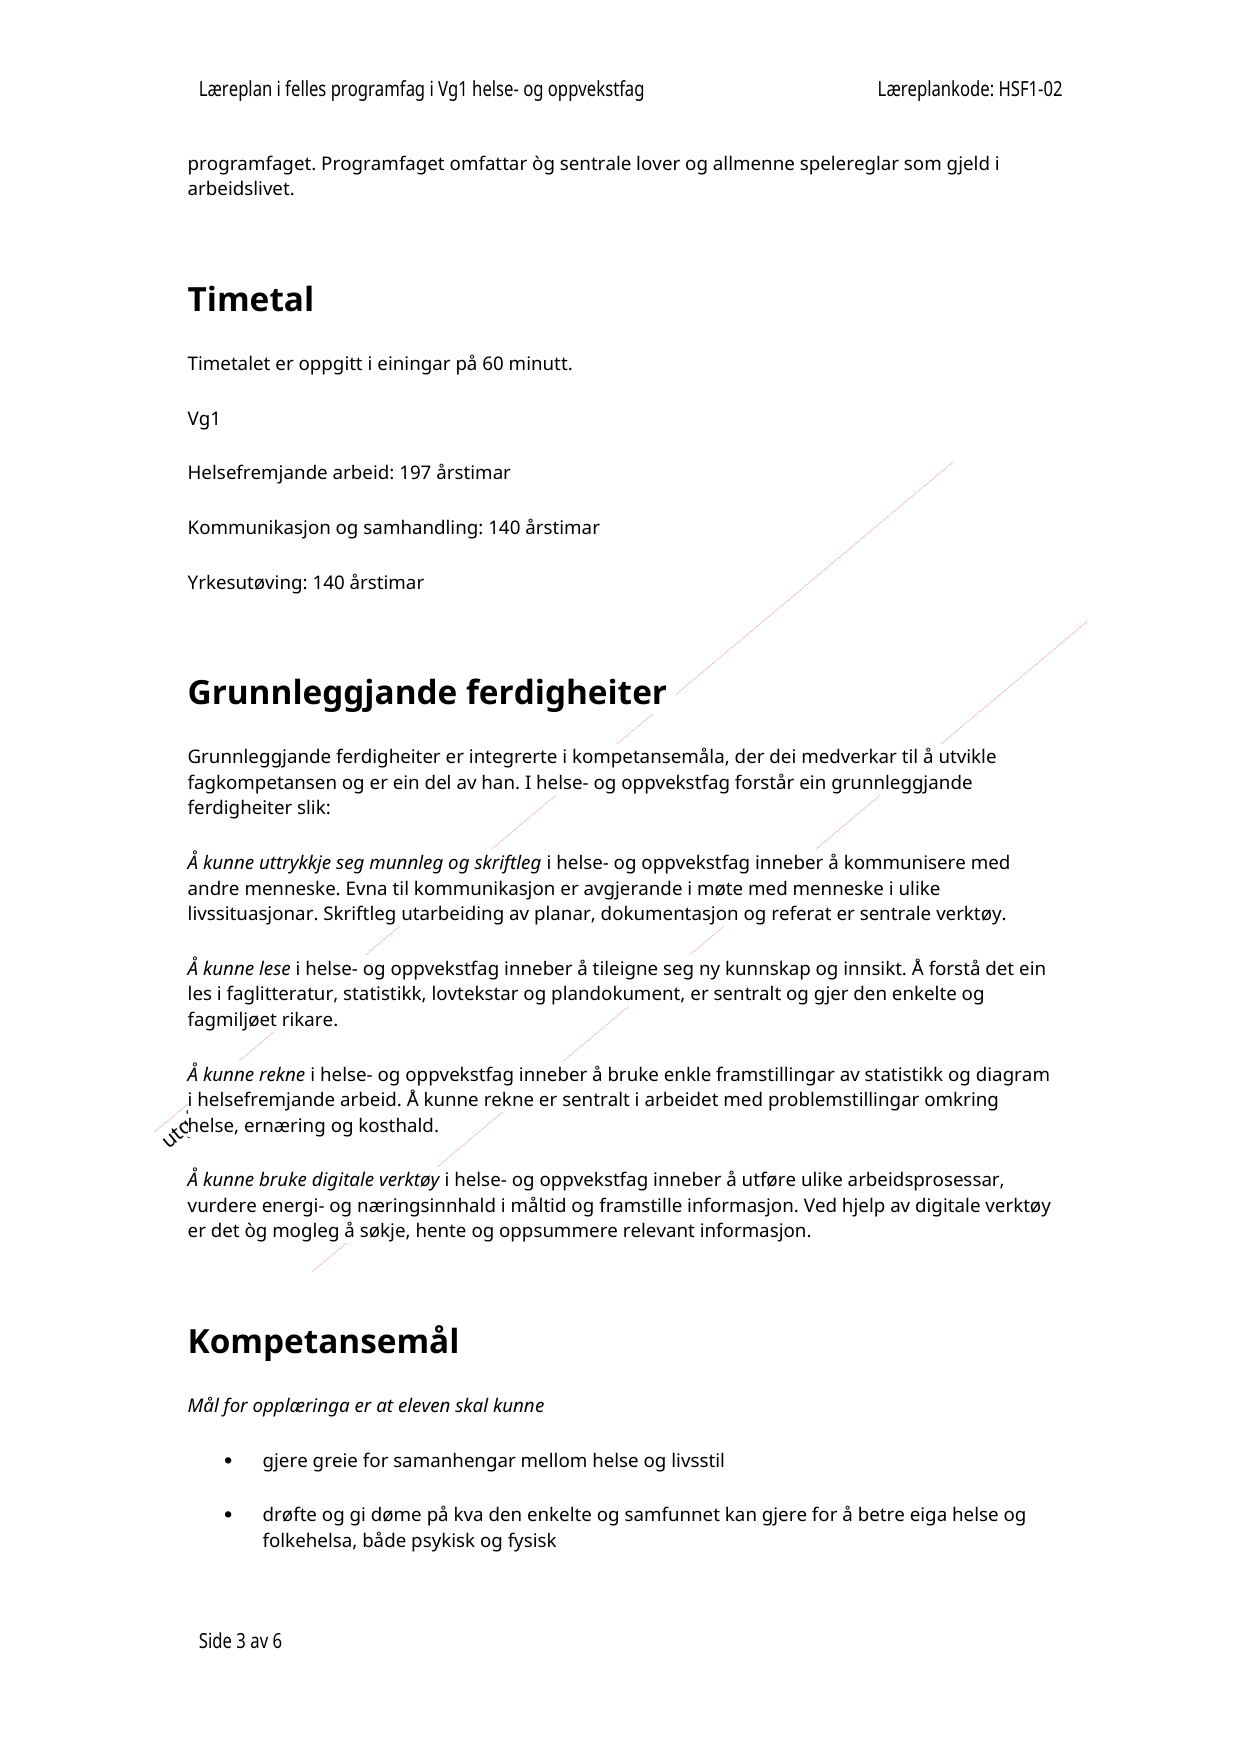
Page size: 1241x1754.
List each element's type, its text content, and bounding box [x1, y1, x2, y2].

subtitle Timetal [323, 230, 1053, 321]
text Kommunikasjon og samhandling: 140 årstimar [600, 514, 889, 540]
text Grunnleggjande ferdigheiter er integrerte i kompetansemåla, der dei medverkar til å utvikle fagkompetansen og er ein del av han. I helse- og oppvekstfag forstår ein grunnleggjande ferdigheiter slik: [528, 795, 878, 820]
text Timetalet er oppgitt i einingar på 60 minutt. [573, 350, 1053, 376]
text Mål for opplæringa er at eleven skal kunne [551, 1392, 1053, 1418]
text Å kunne uttrykkje seg munnleg og skriftleg i helse- og oppvekstfag inneber å kommunisere med andre menneske. Evna til kommunikasjon er avgjerande i møte med menneske i ulike livssituasjonar. Skriftleg utarbeiding av planar, dokumentasjon og referat er sentrale verktøy. [946, 849, 1053, 926]
text Å kunne bruke digitale verktøy i helse- og oppvekstfag inneber å utføre ulike arbeidsprosessar, vurdere energi- og næringsinnhald i måltid og framstille informasjon. Ved hjelp av digitale verktøy er det òg mogleg å søkje, hente og oppsummere relevant informasjon. [812, 1167, 1053, 1243]
subtitle Kompetansemål [468, 1272, 1053, 1363]
list gjere greie for samanhengar mellom helse og livsstil [730, 1447, 1053, 1472]
text Grunnleggjande ferdigheiter er integrerte i kompetansemåla, der dei medverkar til å utvikle fagkompetansen og er ein del av han. I helse- og oppvekstfag forstår ein grunnleggjande ferdigheiter slik: [331, 795, 554, 820]
subtitle Grunnleggjande ferdigheiter [676, 624, 758, 693]
text Yrkesutøving: 140 årstimar [424, 569, 823, 594]
subtitle Grunnleggjande ferdigheiter [676, 624, 1053, 714]
text Vg1 [221, 405, 1053, 430]
text Grunnleggjande ferdigheiter er integrerte i kompetansemåla, der dei medverkar til å utvikle fagkompetansen og er ein del av han. I helse- og oppvekstfag forstår ein grunnleggjande ferdigheiter slik: [852, 744, 1053, 820]
list drøfte og gi døme på kva den enkelte og samfunnet kan gjere for å betre eiga helse og folkehelsa, både psykisk og fysisk [561, 1502, 1053, 1553]
text Å kunne lese i helse- og oppvekstfag inneber å tileigne seg ny kunnskap og innsikt. Å forstå det ein les i faglitteratur, statistikk, lovtekstar og plandokument, er sentralt og gjer den enkelte og fagmiljøet rikare. [599, 955, 1053, 1032]
text Kommunikasjon og samhandling: 140 årstimar [861, 514, 1053, 540]
text Yrkesutøving: 140 årstimar [797, 569, 1053, 594]
subtitle Grunnleggjande ferdigheiter [978, 651, 1053, 714]
text Å kunne lese i helse- og oppvekstfag inneber å tileigne seg ny kunnskap og innsikt. Å forstå det ein les i faglitteratur, statistikk, lovtekstar og plandokument, er sentralt og gjer den enkelte og fagmiljøet rikare. [338, 1006, 627, 1032]
text Programfaget yrkesutøving handlar om korleis oppvekst-, helse- og sosialtenestene er bygde opp, eigenarten til dei ulike yrka, krava som må setjast til god yrkesutøving, og verdien av tverrfagleg samarbeid. Helse- og sosialtenester og oppvekstmiljø i eit fleirkulturelt perspektiv inngår i programfaget. Programfaget omfattar òg sentrale lover og allmenne spelereglar som gjeld i arbeidslivet. [295, 150, 1053, 201]
text Helsefremjande arbeid: 197 årstimar [187, 459, 1053, 485]
text Å kunne rekne i helse- og oppvekstfag inneber å bruke enkle framstillingar av statistikk og diagram i helsefremjande arbeid. Å kunne rekne er sentralt i arbeidet med problemstillingar omkring helse, ernæring og kosthald. [474, 1061, 1053, 1137]
